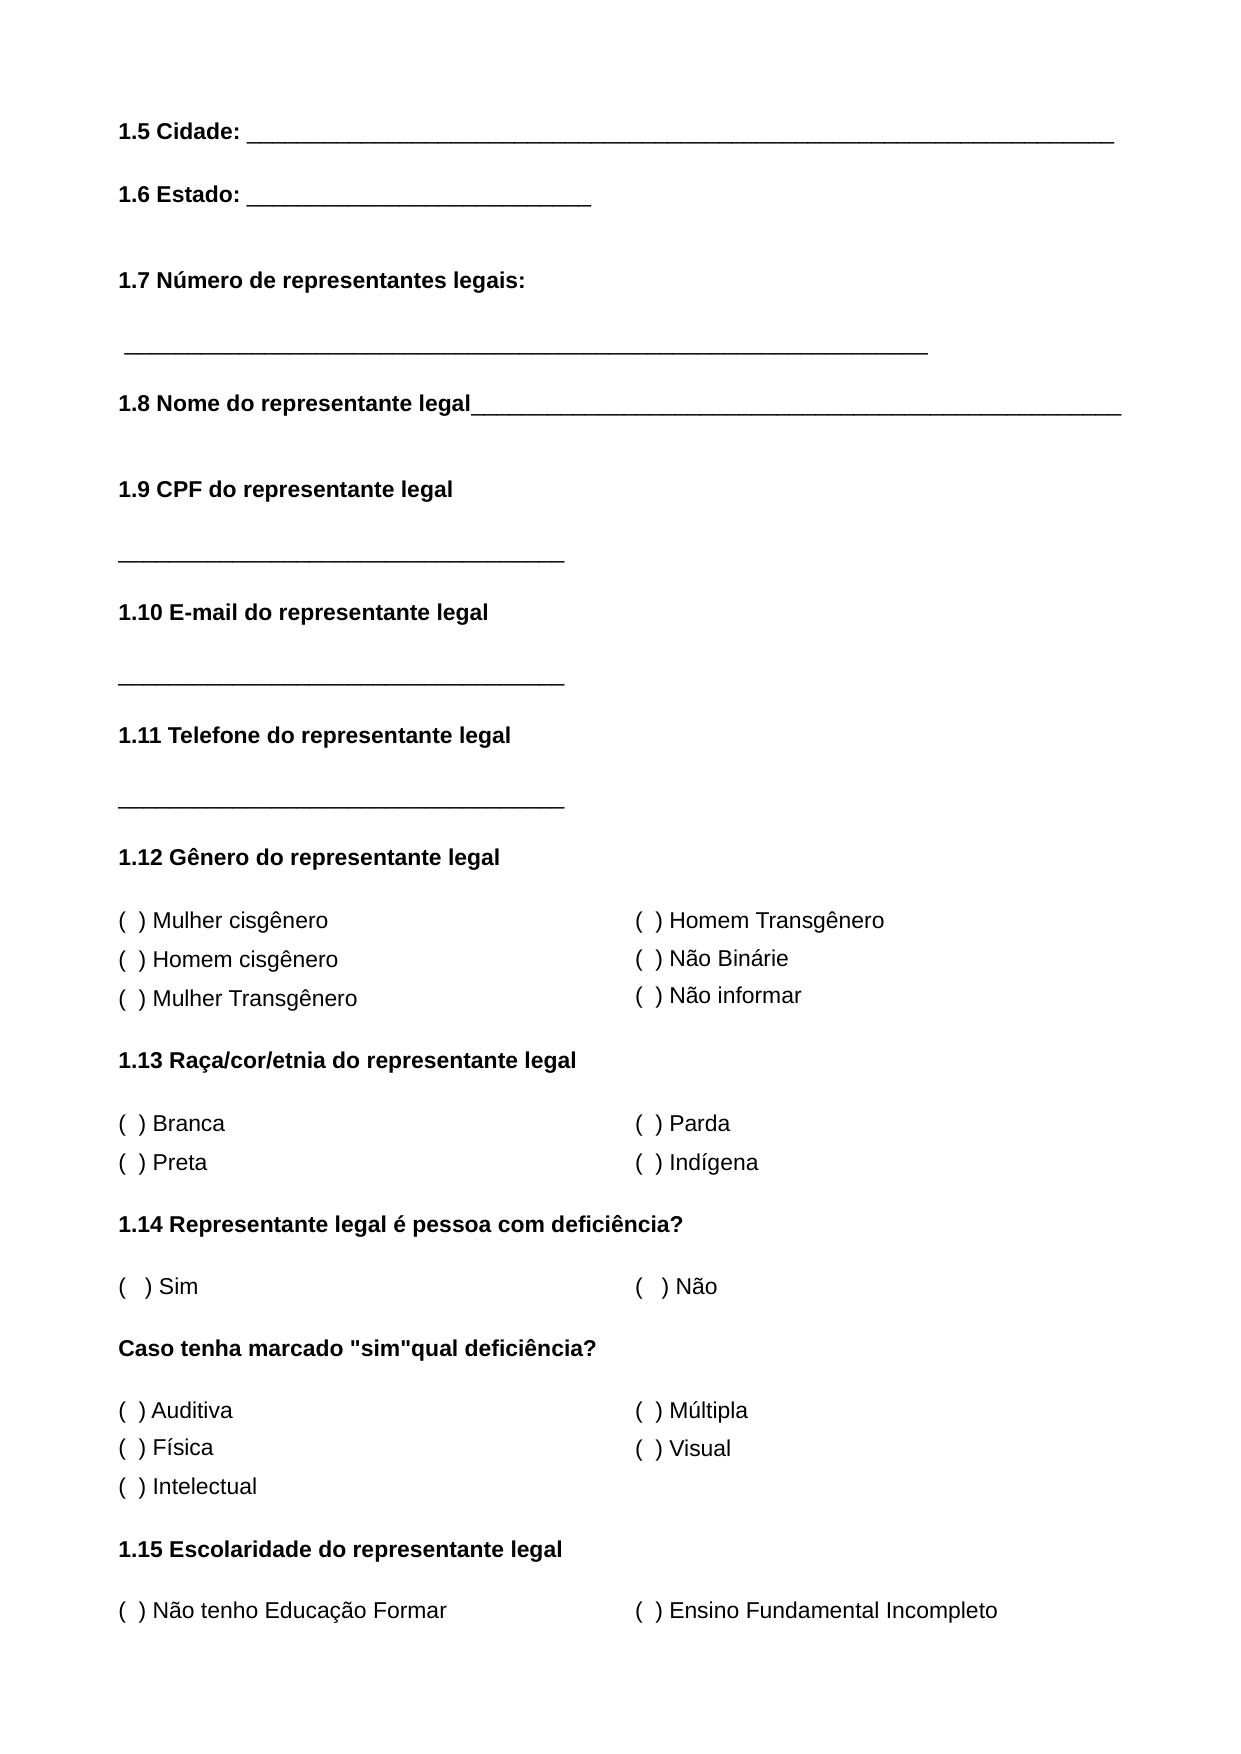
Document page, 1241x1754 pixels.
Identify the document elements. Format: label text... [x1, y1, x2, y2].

text ( ) Não tenho Educação Formar [118, 1597, 605, 1623]
text ( ) Sim [118, 1273, 605, 1299]
text ( ) Branca [118, 1110, 605, 1136]
text ( ) Física [118, 1434, 605, 1461]
text ( ) Intelectual [118, 1473, 605, 1499]
text 1.12 Gênero do representante legal [118, 844, 1122, 871]
text ( ) Preta [118, 1149, 605, 1175]
text 1.15 Escolaridade do representante legal [118, 1536, 1122, 1562]
text ( ) Múltipla [635, 1397, 1122, 1423]
text ( ) Visual [635, 1435, 1122, 1462]
text ( ) Indígena [635, 1149, 1122, 1175]
text ( ) Não informar [635, 982, 1122, 1008]
text ( ) Mulher cisgênero [118, 907, 605, 933]
text ( ) Auditiva [118, 1397, 605, 1423]
text ___________________________________ [118, 660, 1122, 687]
text ___________________________________ [118, 783, 1122, 809]
text ( ) Mulher Transgênero [118, 984, 605, 1011]
text 1.9 CPF do representante legal [118, 476, 1122, 502]
text 1.7 Número de representantes legais: [118, 267, 1122, 293]
text Caso tenha marcado "sim"qual deficiência? [118, 1335, 1122, 1362]
text 1.13 Raça/cor/etnia do representante legal [118, 1047, 1122, 1073]
text 1.6 Estado: ___________________________ [118, 181, 1122, 207]
text 1.11 Telefone do representante legal [118, 722, 1122, 748]
text ( ) Homem Transgênero [635, 907, 1122, 933]
text ( ) Parda [635, 1110, 1122, 1136]
text ( ) Não [635, 1273, 1122, 1299]
text ( ) Ensino Fundamental Incompleto [635, 1597, 1122, 1623]
text 1.5 Cidade: ____________________________________________________________________ [118, 118, 1122, 144]
text 1.14 Representante legal é pessoa com deficiência? [118, 1211, 1122, 1238]
text ( ) Não Binárie [635, 944, 1122, 971]
text ___________________________________ [118, 537, 1122, 564]
text ( ) Homem cisgênero [118, 946, 605, 972]
text _______________________________________________________________ [118, 328, 1122, 355]
text 1.10 E-mail do representante legal [118, 599, 1122, 625]
text 1.8 Nome do representante legal___________________________________________________ [118, 390, 1122, 416]
